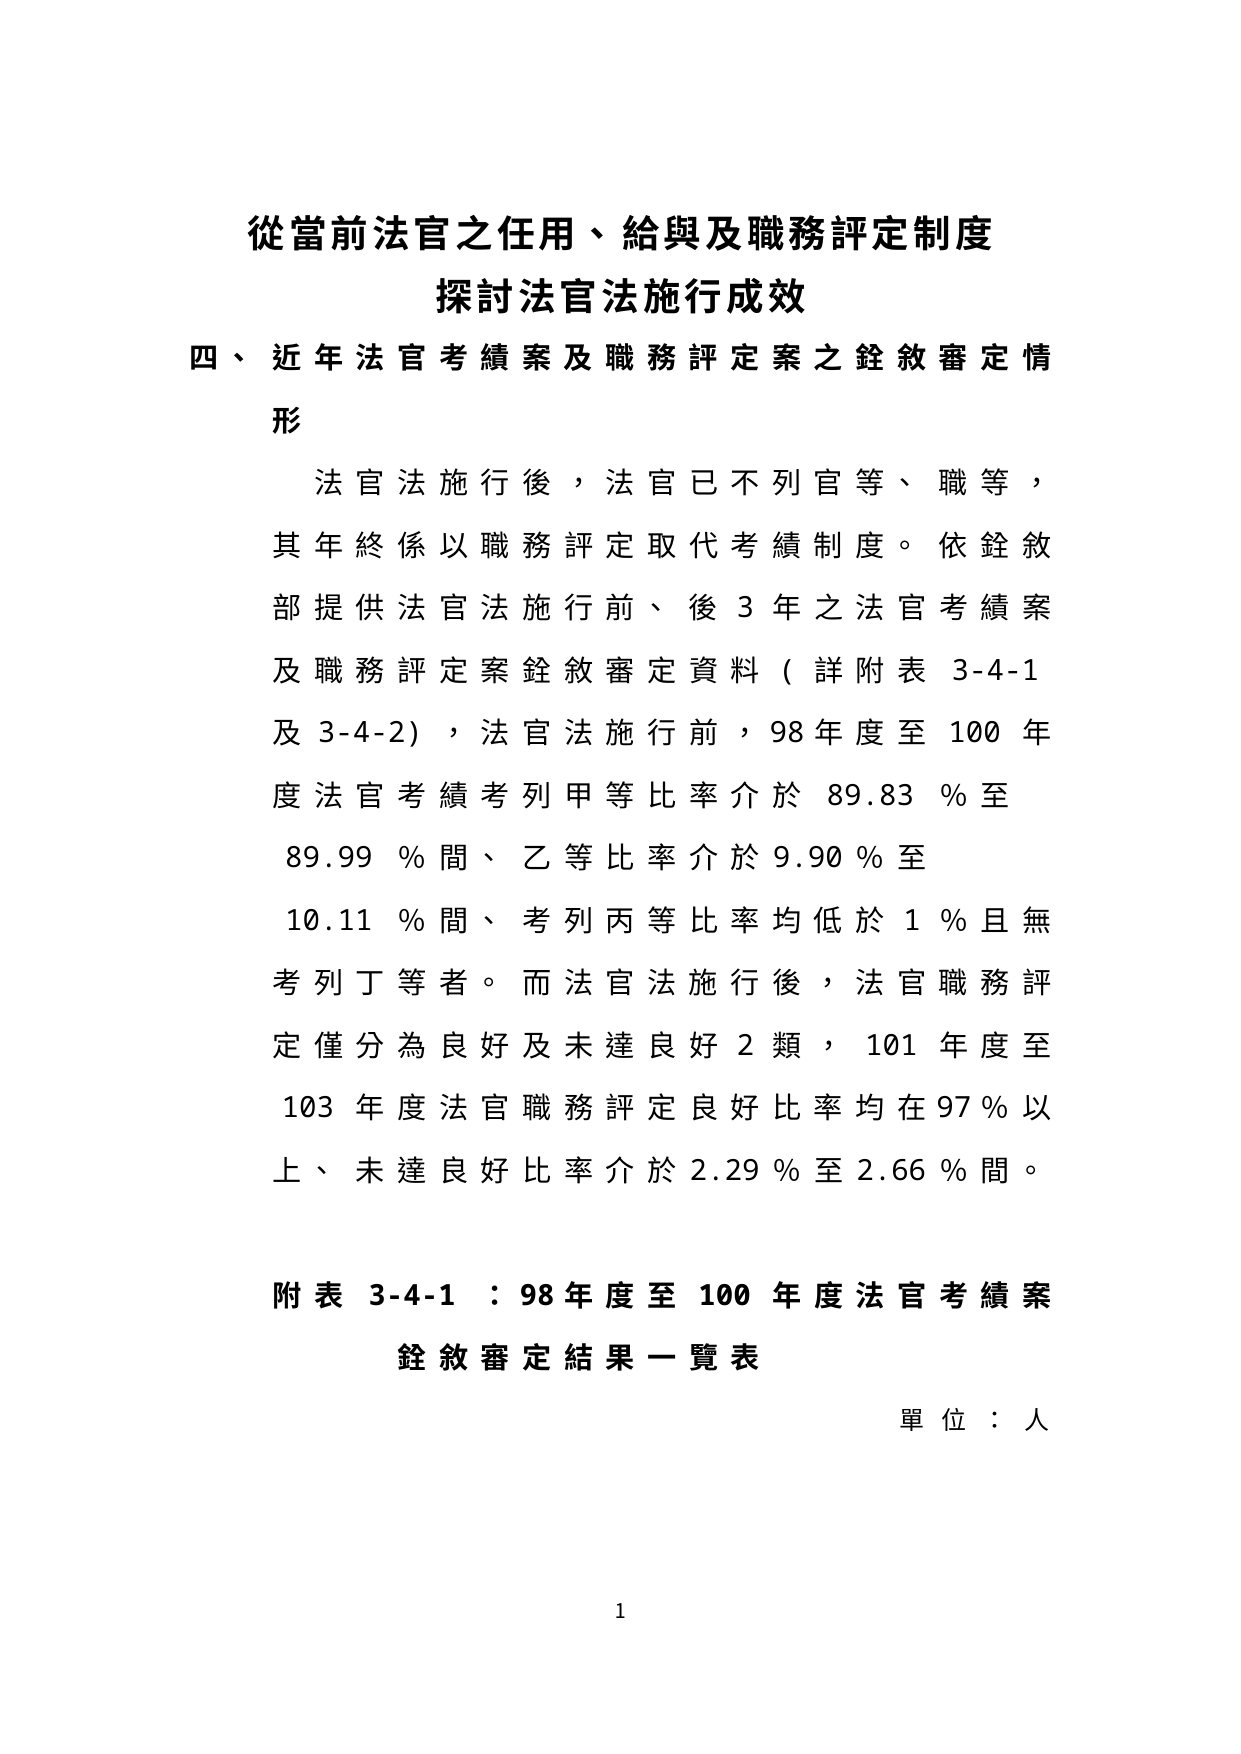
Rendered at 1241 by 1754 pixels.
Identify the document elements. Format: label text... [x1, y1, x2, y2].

text 從當前法官之任用、給與及職務評定制度 [183, 189, 1058, 252]
text 四、近年法官考績案及職務評定案之銓敘審定情形 [183, 314, 1058, 439]
text 探討法官法施行成效 [183, 252, 1058, 314]
text 法官法施行後，法官已不列官等、職等，其年終係以職務評定取代考績制度。依銓敘部提供法官法施行前、後3年之法官考績案及職務評定案銓敘審定資料(詳附表3-4-1及3-4-2)，法官法施行前，98年度至100年度法官考績考列甲等比率介於89.83％至89.99％間、乙等比率介於9.90％至10.11％間、考列丙等比率均低於1％且無考列丁等者。而法官法施行後，法官職務評定僅分為良好及未達良好2類，101年度至103年度法官職務評定良好比率均在97％以上、未達良好比率介於2.29％至2.66％間。 [242, 439, 1058, 1189]
text 單位：人 [241, 1377, 1058, 1439]
text 附表3-4-1：98年度至100年度法官考績案銓敘審定結果一覽表 [241, 1252, 1058, 1377]
